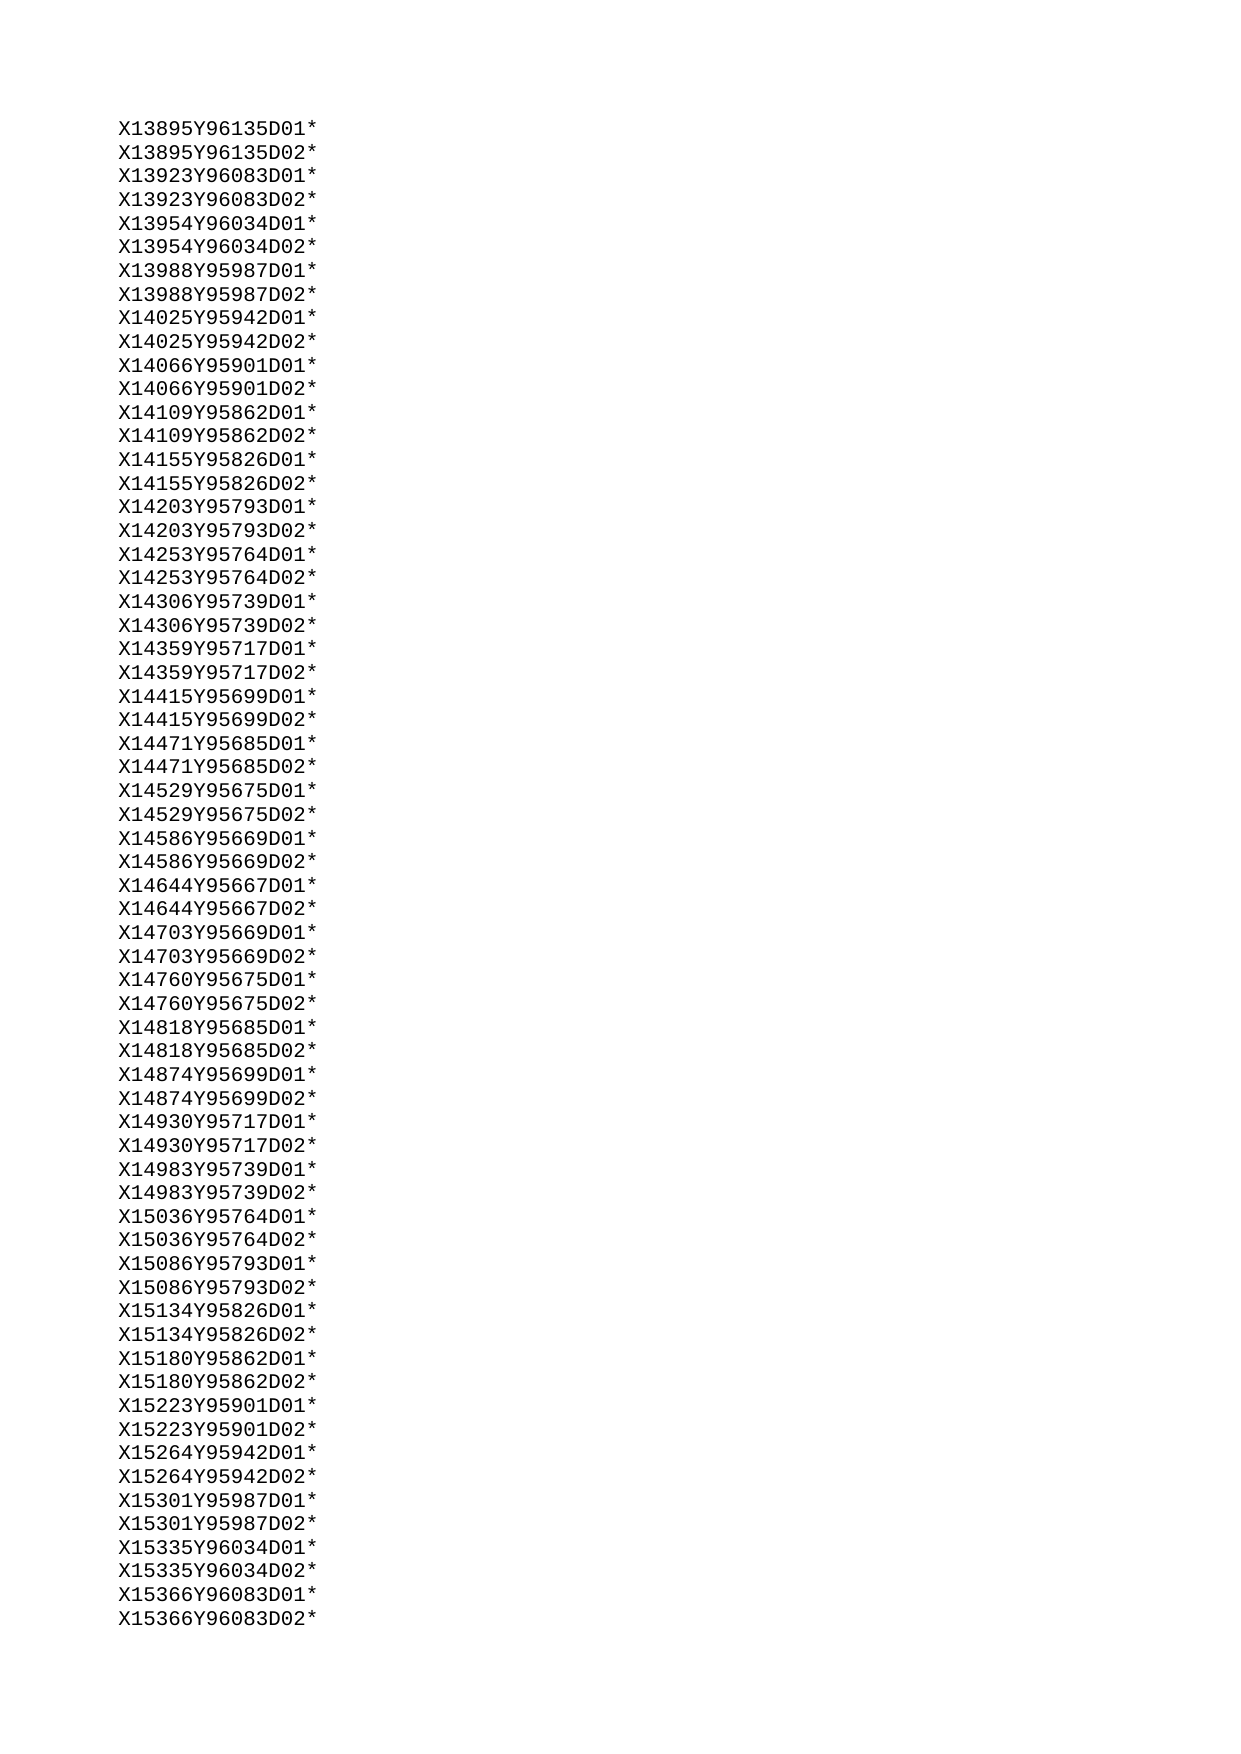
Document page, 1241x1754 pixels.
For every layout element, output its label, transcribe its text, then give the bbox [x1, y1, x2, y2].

text X14203Y95793D02* [118, 520, 1122, 544]
text X13895Y96135D02* [118, 142, 1122, 165]
text X14415Y95699D02* [118, 709, 1122, 733]
text X13988Y95987D01* [118, 260, 1122, 284]
text X14155Y95826D02* [118, 473, 1122, 496]
text X15036Y95764D01* [118, 1206, 1122, 1229]
text X14644Y95667D01* [118, 875, 1122, 898]
text X14025Y95942D02* [118, 331, 1122, 354]
text X14253Y95764D01* [118, 544, 1122, 567]
text X13988Y95987D02* [118, 284, 1122, 307]
text X14109Y95862D02* [118, 426, 1122, 449]
text X15134Y95826D01* [118, 1300, 1122, 1324]
text X15180Y95862D02* [118, 1371, 1122, 1395]
text X14471Y95685D01* [118, 733, 1122, 757]
text X15335Y96034D01* [118, 1537, 1122, 1561]
text X14306Y95739D02* [118, 615, 1122, 638]
text X15134Y95826D02* [118, 1324, 1122, 1348]
text X13923Y96083D01* [118, 165, 1122, 189]
text X14155Y95826D01* [118, 449, 1122, 473]
text X14306Y95739D01* [118, 591, 1122, 615]
text X14066Y95901D01* [118, 354, 1122, 378]
text X14818Y95685D01* [118, 1017, 1122, 1040]
text X15366Y96083D02* [118, 1608, 1122, 1631]
text X14529Y95675D02* [118, 804, 1122, 827]
text X14930Y95717D02* [118, 1135, 1122, 1158]
text X14025Y95942D01* [118, 307, 1122, 331]
text X14529Y95675D01* [118, 780, 1122, 804]
text X14818Y95685D02* [118, 1040, 1122, 1064]
text X15301Y95987D01* [118, 1489, 1122, 1513]
text X15335Y96034D02* [118, 1561, 1122, 1584]
text X15264Y95942D01* [118, 1442, 1122, 1466]
text X14930Y95717D01* [118, 1111, 1122, 1135]
text X14983Y95739D01* [118, 1158, 1122, 1182]
text X14471Y95685D02* [118, 757, 1122, 780]
text X13895Y96135D01* [118, 118, 1122, 142]
text X14586Y95669D01* [118, 827, 1122, 851]
text X15036Y95764D02* [118, 1229, 1122, 1253]
text X15086Y95793D01* [118, 1253, 1122, 1277]
text X13954Y96034D02* [118, 236, 1122, 260]
text X15223Y95901D02* [118, 1419, 1122, 1442]
text X14109Y95862D01* [118, 402, 1122, 426]
text X15366Y96083D01* [118, 1584, 1122, 1608]
text X15301Y95987D02* [118, 1513, 1122, 1537]
text X14760Y95675D01* [118, 969, 1122, 993]
text X14703Y95669D02* [118, 946, 1122, 969]
text X14586Y95669D02* [118, 851, 1122, 875]
text X14760Y95675D02* [118, 993, 1122, 1017]
text X15086Y95793D02* [118, 1277, 1122, 1300]
text X14644Y95667D02* [118, 898, 1122, 922]
text X15223Y95901D01* [118, 1395, 1122, 1419]
text X15180Y95862D01* [118, 1348, 1122, 1371]
text X14359Y95717D02* [118, 662, 1122, 686]
text X13954Y96034D01* [118, 213, 1122, 236]
text X15264Y95942D02* [118, 1466, 1122, 1489]
text X14983Y95739D02* [118, 1182, 1122, 1206]
text X13923Y96083D02* [118, 189, 1122, 213]
text X14874Y95699D01* [118, 1064, 1122, 1088]
text X14359Y95717D01* [118, 638, 1122, 662]
text X14203Y95793D01* [118, 496, 1122, 520]
text X14415Y95699D01* [118, 686, 1122, 709]
text X14874Y95699D02* [118, 1088, 1122, 1111]
text X14703Y95669D01* [118, 922, 1122, 946]
text X14066Y95901D02* [118, 378, 1122, 402]
text X14253Y95764D02* [118, 567, 1122, 591]
